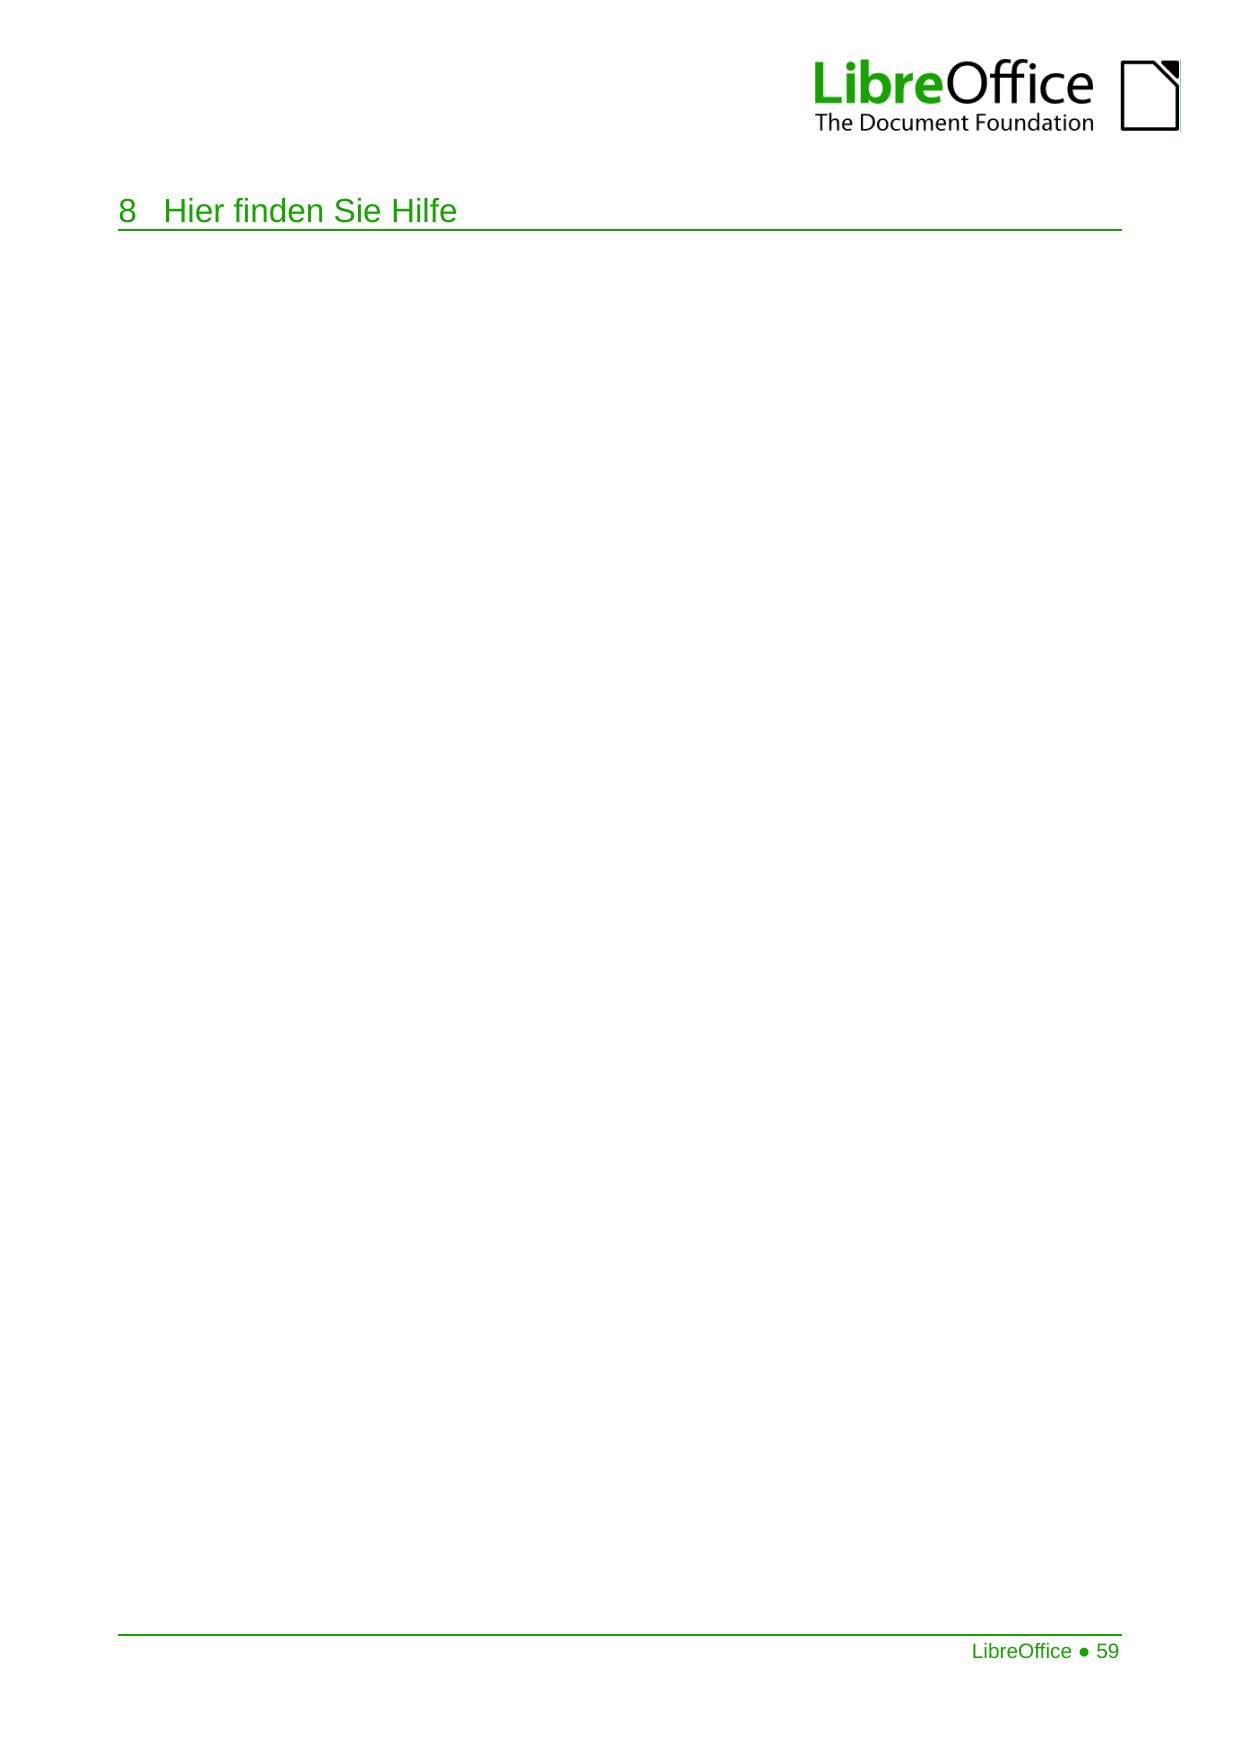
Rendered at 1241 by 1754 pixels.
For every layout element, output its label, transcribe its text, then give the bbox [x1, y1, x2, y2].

subtitle Hier finden Sie Hilfe [118, 170, 1122, 229]
picture [814, 59, 1181, 132]
